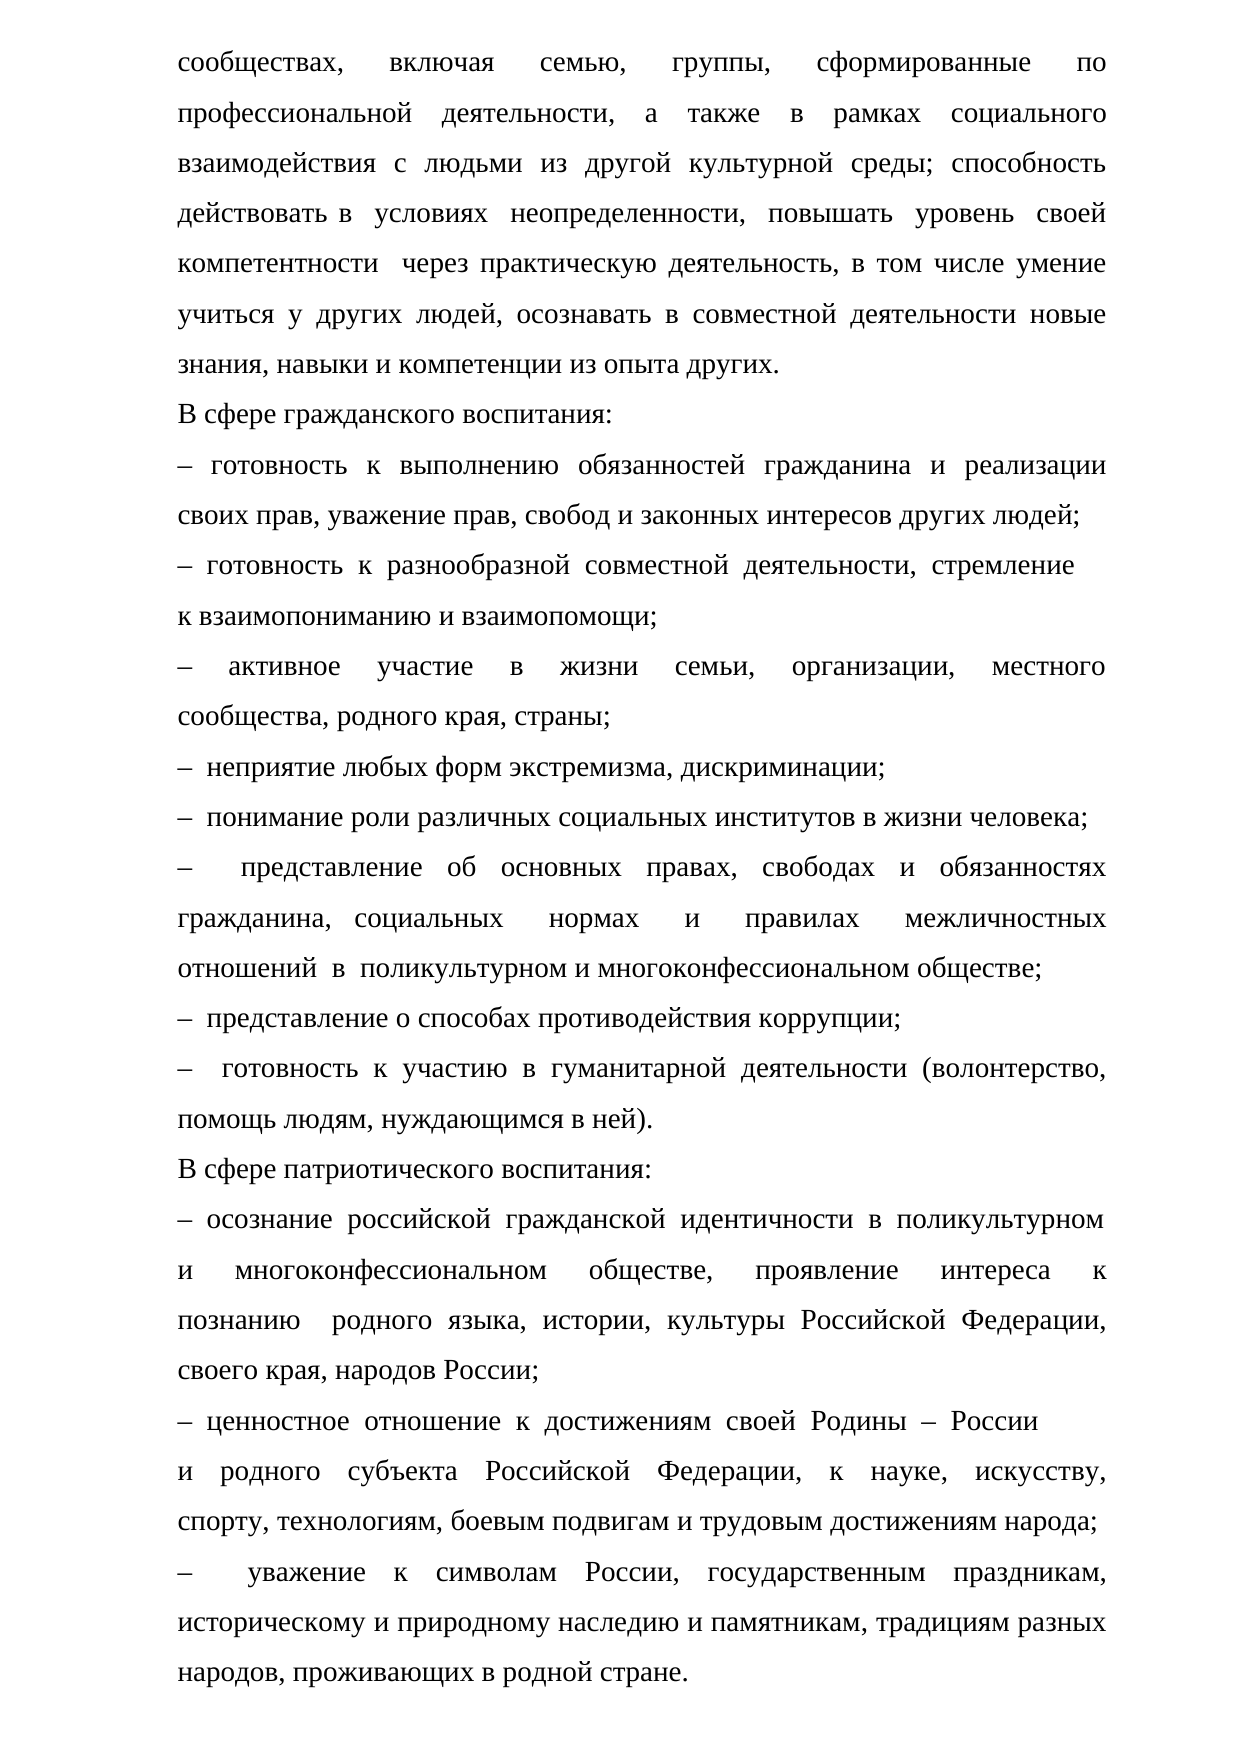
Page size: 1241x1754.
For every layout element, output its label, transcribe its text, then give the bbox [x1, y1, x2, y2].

text ‒ уважение к символам России, государственным праздникам, историческому и природному наследию и памятникам, традициям разных народов, проживающих в родной стране. [177, 1554, 1107, 1688]
text ‒ осознание российской гражданской идентичности в поликультурном [177, 1202, 1107, 1235]
text и родного субъекта Российской Федерации, к науке, искусству, спорту, технологиям, боевым подвигам и трудовым достижениям народа; [177, 1453, 1107, 1537]
text ‒ понимание роли различных социальных институтов в жизни человека; [177, 799, 1107, 833]
text В сфере патриотического воспитания: [177, 1151, 1107, 1185]
text ‒ готовность к участию в гуманитарной деятельности (волонтерство, помощь людям, нуждающимся в ней). [177, 1051, 1107, 1134]
text ‒ неприятие любых форм экстремизма, дискриминации; [177, 749, 1107, 782]
text сообществах, включая семью, группы, сформированные по профессиональной деятельности, а также в рамках социального взаимодействия с людьми из другой культурной среды; способность действовать в условиях неопределенности, повышать уровень своей компетентности через практическую деятельность, в том числе умение учиться у других людей, осознавать в совместной деятельности новые знания, навыки и компетенции из опыта других. [177, 44, 1107, 380]
text ‒ готовность к разнообразной совместной деятельности, стремление [177, 547, 1107, 581]
text ‒ активное участие в жизни семьи, организации, местного сообщества, родного края, страны; [177, 648, 1107, 732]
text ‒ готовность к выполнению обязанностей гражданина и реализации своих прав, уважение прав, свобод и законных интересов других людей; [177, 447, 1107, 531]
text и многоконфессиональном обществе, проявление интереса к познанию родного языка, истории, культуры Российской Федерации, своего края, народов России; [177, 1252, 1107, 1386]
text к взаимопониманию и взаимопомощи; [177, 598, 1107, 631]
text ‒ ценностное отношение к достижениям своей Родины – России [177, 1403, 1107, 1436]
text ‒ представление о способах противодействия коррупции; [177, 1000, 1107, 1034]
text ‒ представление об основных правах, свободах и обязанностях гражданина, социальных нормах и правилах межличностных отношений в поликультурном и многоконфессиональном обществе; [177, 849, 1107, 983]
text В сфере гражданского воспитания: [177, 397, 1107, 430]
